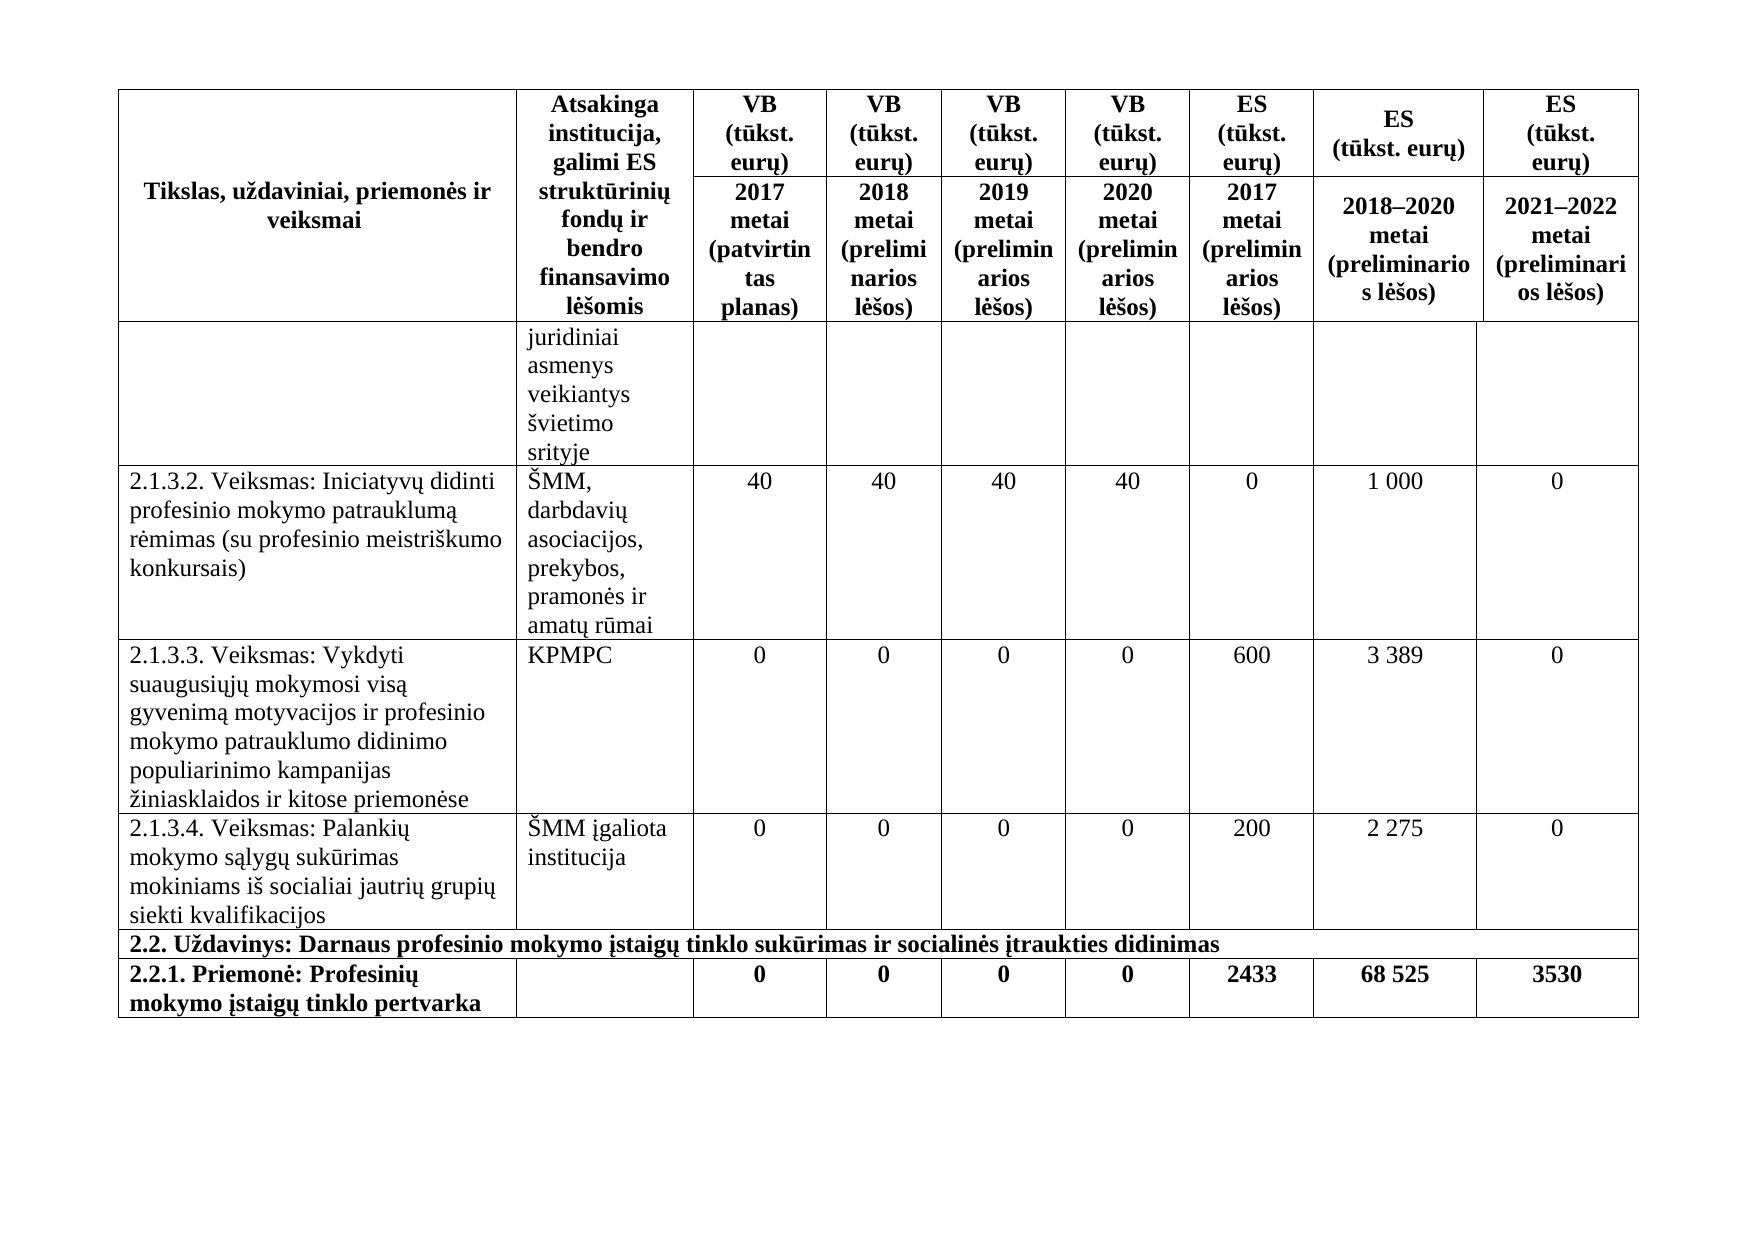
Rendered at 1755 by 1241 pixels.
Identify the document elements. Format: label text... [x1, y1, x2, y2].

table_cell [1477, 322, 1638, 465]
table_cell [942, 322, 1065, 465]
table_cell ŠMM įgaliota institucija [517, 814, 693, 928]
table_cell 3 389 [1314, 640, 1476, 812]
table_cell 0 [694, 640, 826, 812]
table_cell 2018–2020 metai (preliminarios lėšos) [1314, 177, 1483, 321]
table_cell 0 [942, 959, 1065, 1017]
table_cell 0 [1066, 640, 1189, 812]
table_cell 1 000 [1314, 466, 1476, 639]
table_cell 0 [1066, 814, 1189, 928]
table_cell 0 [942, 814, 1065, 928]
table_cell [1190, 322, 1313, 465]
table_cell 3530 [1477, 959, 1638, 1017]
table_cell 2.2. Uždavinys: Darnaus profesinio mokymo įstaigų tinklo sukūrimas ir socialinės įtraukties didinimas [119, 930, 1638, 958]
table_header VB (tūkst. eurų) [1066, 90, 1189, 176]
table_cell 68 525 [1314, 959, 1476, 1017]
table_cell 0 [942, 640, 1065, 812]
table_cell ŠMM, darbdavių asociacijos, prekybos, pramonės ir amatų rūmai [517, 466, 693, 639]
table_cell 0 [1477, 466, 1638, 639]
table_cell 200 [1190, 814, 1313, 928]
table_cell 0 [1477, 814, 1638, 928]
table_cell 2 275 [1314, 814, 1476, 928]
table_cell 0 [1477, 640, 1638, 812]
table_header VB (tūkst. eurų) [942, 90, 1065, 176]
table_cell 0 [1190, 466, 1313, 639]
table_cell ŠMM įgaliota institucija, viešieji juridiniai asmenys veikiantys švietimo srityje [517, 322, 693, 465]
table_cell 600 [1190, 640, 1313, 812]
table_cell 40 [942, 466, 1065, 639]
table_header VB (tūkst. eurų) [827, 90, 941, 176]
table_cell 0 [827, 814, 941, 928]
table_cell 2.1.3.3. Veiksmas: Vykdyti suaugusiųjų mokymosi visą gyvenimą motyvacijos ir profesinio mokymo patrauklumo didinimo populiarinimo kampanijas žiniasklaidos ir kitose priemonėse [119, 640, 516, 812]
table_header VB (tūkst. eurų) [694, 90, 826, 176]
table_cell [1066, 322, 1189, 465]
table_cell 2.1.3.2. Veiksmas: Iniciatyvų didinti profesinio mokymo patrauklumą rėmimas (su profesinio meistriškumo konkursais) [119, 466, 516, 639]
table_cell 2.2.1. Priemonė: Profesinių mokymo įstaigų tinklo pertvarka [119, 959, 516, 1017]
table_cell KPMPC [517, 640, 693, 812]
table_header Tikslas, uždaviniai, priemonės ir veiksmai [119, 90, 516, 321]
table_cell 2020 metai (preliminarios lėšos) [1066, 177, 1189, 321]
table_cell [827, 322, 941, 465]
table_cell [119, 322, 516, 465]
table_cell 0 [827, 640, 941, 812]
table_cell [1314, 322, 1476, 465]
table_cell [694, 322, 826, 465]
table_cell 2021–2022 metai (preliminarios lėšos) [1484, 177, 1638, 321]
table_cell 2017 metai (patvirtintas planas) [694, 177, 826, 321]
table_cell 0 [1066, 959, 1189, 1017]
table_cell 0 [694, 959, 826, 1017]
table_header Atsakinga institucija, galimi ES struktūrinių fondų ir bendro finansavimo lėšomis finansuojamų projektų vykdytojai [517, 90, 693, 321]
table_cell 2018 metai (preliminarios lėšos) [827, 177, 941, 321]
table_cell 2.1.3.4. Veiksmas: Palankių mokymo sąlygų sukūrimas mokiniams iš socialiai jautrių grupių siekti kvalifikacijos [119, 814, 516, 928]
table_header ES (tūkst. eurų) [1190, 90, 1313, 176]
table_header ES (tūkst. eurų) [1314, 90, 1483, 176]
table_cell 40 [1066, 466, 1189, 639]
table_cell 0 [694, 814, 826, 928]
table_cell 40 [827, 466, 941, 639]
table_cell [517, 959, 693, 1017]
table_cell 2019 metai (preliminarios lėšos) [942, 177, 1065, 321]
table_cell 0 [827, 959, 941, 1017]
table_cell 2433 [1190, 959, 1313, 1017]
table_cell 40 [694, 466, 826, 639]
table_header ES (tūkst. eurų) [1484, 90, 1638, 176]
table_cell 2017 metai (preliminarios lėšos) [1190, 177, 1313, 321]
